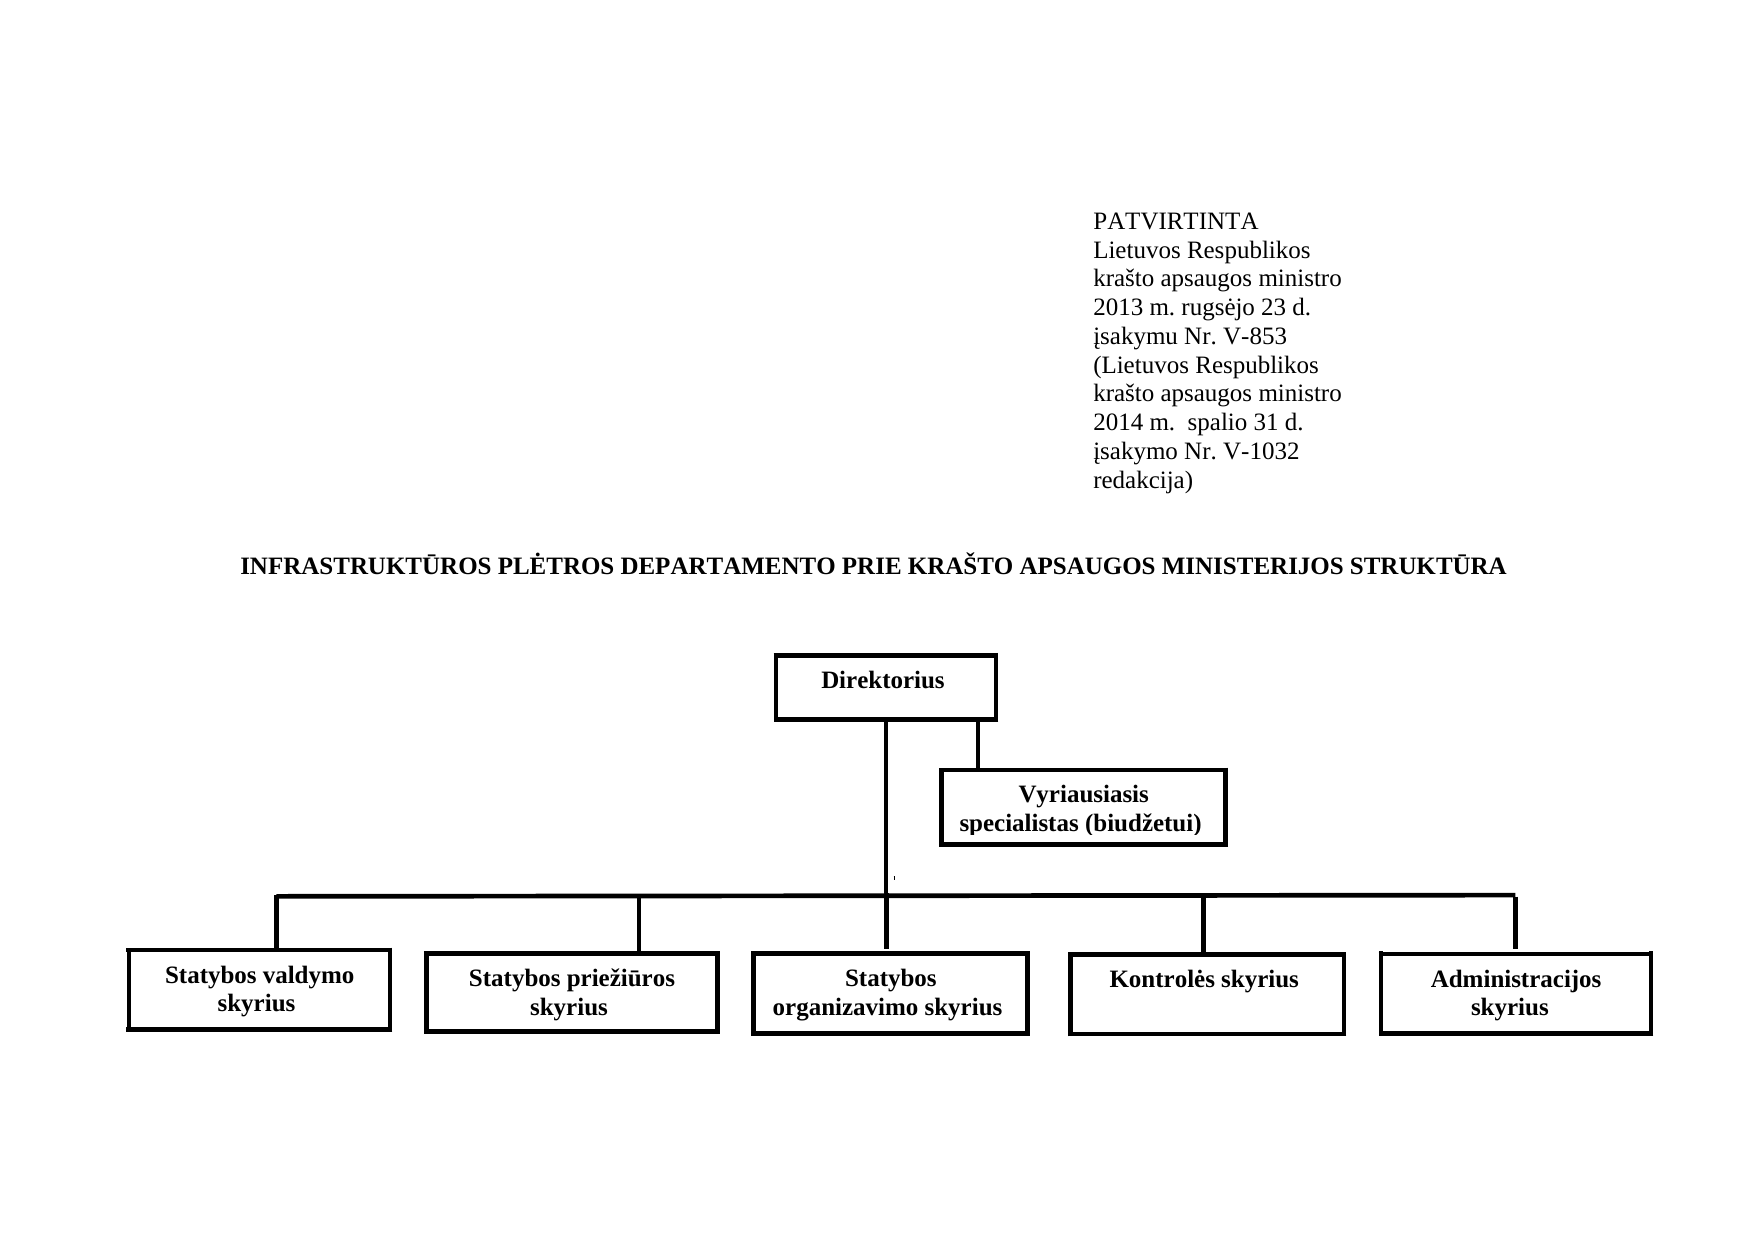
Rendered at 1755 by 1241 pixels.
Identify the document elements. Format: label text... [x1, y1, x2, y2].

text Statybos organizavimo skyrius [771, 963, 1010, 1021]
text Statybos priežiūros skyrius [443, 963, 700, 1021]
text krašto apsaugos ministro [1093, 378, 1636, 407]
text įsakymo Nr. V-1032 [1018, 436, 1636, 465]
text Statybos valdymo skyrius [146, 960, 373, 1017]
text Vyriausiasis specialistas (biudžetui) [959, 779, 1208, 835]
text krašto apsaugos ministro [1018, 263, 1636, 292]
text įsakymu Nr. V-853 [1093, 321, 1636, 350]
text Kontrolės skyrius [1088, 964, 1327, 993]
text INFRASTRUKTŪROS PLĖTROS DEPARTAMENTO PRIE KRAŠTO APSAUGOS MINISTERIJOS STRUKTŪRA [118, 551, 1636, 580]
text 2014 m. spalio 31 d. [1093, 407, 1636, 436]
text (Lietuvos Respublikos [1093, 350, 1636, 378]
text 2013 m. rugsėjo 23 d. [1093, 292, 1636, 321]
text Administracijos skyrius [1398, 964, 1634, 1021]
text Direktorius [793, 665, 979, 694]
text PATVIRTINTA [1018, 206, 1636, 235]
text Lietuvos Respublikos [1018, 235, 1636, 263]
text redakcija) [1018, 465, 1636, 493]
